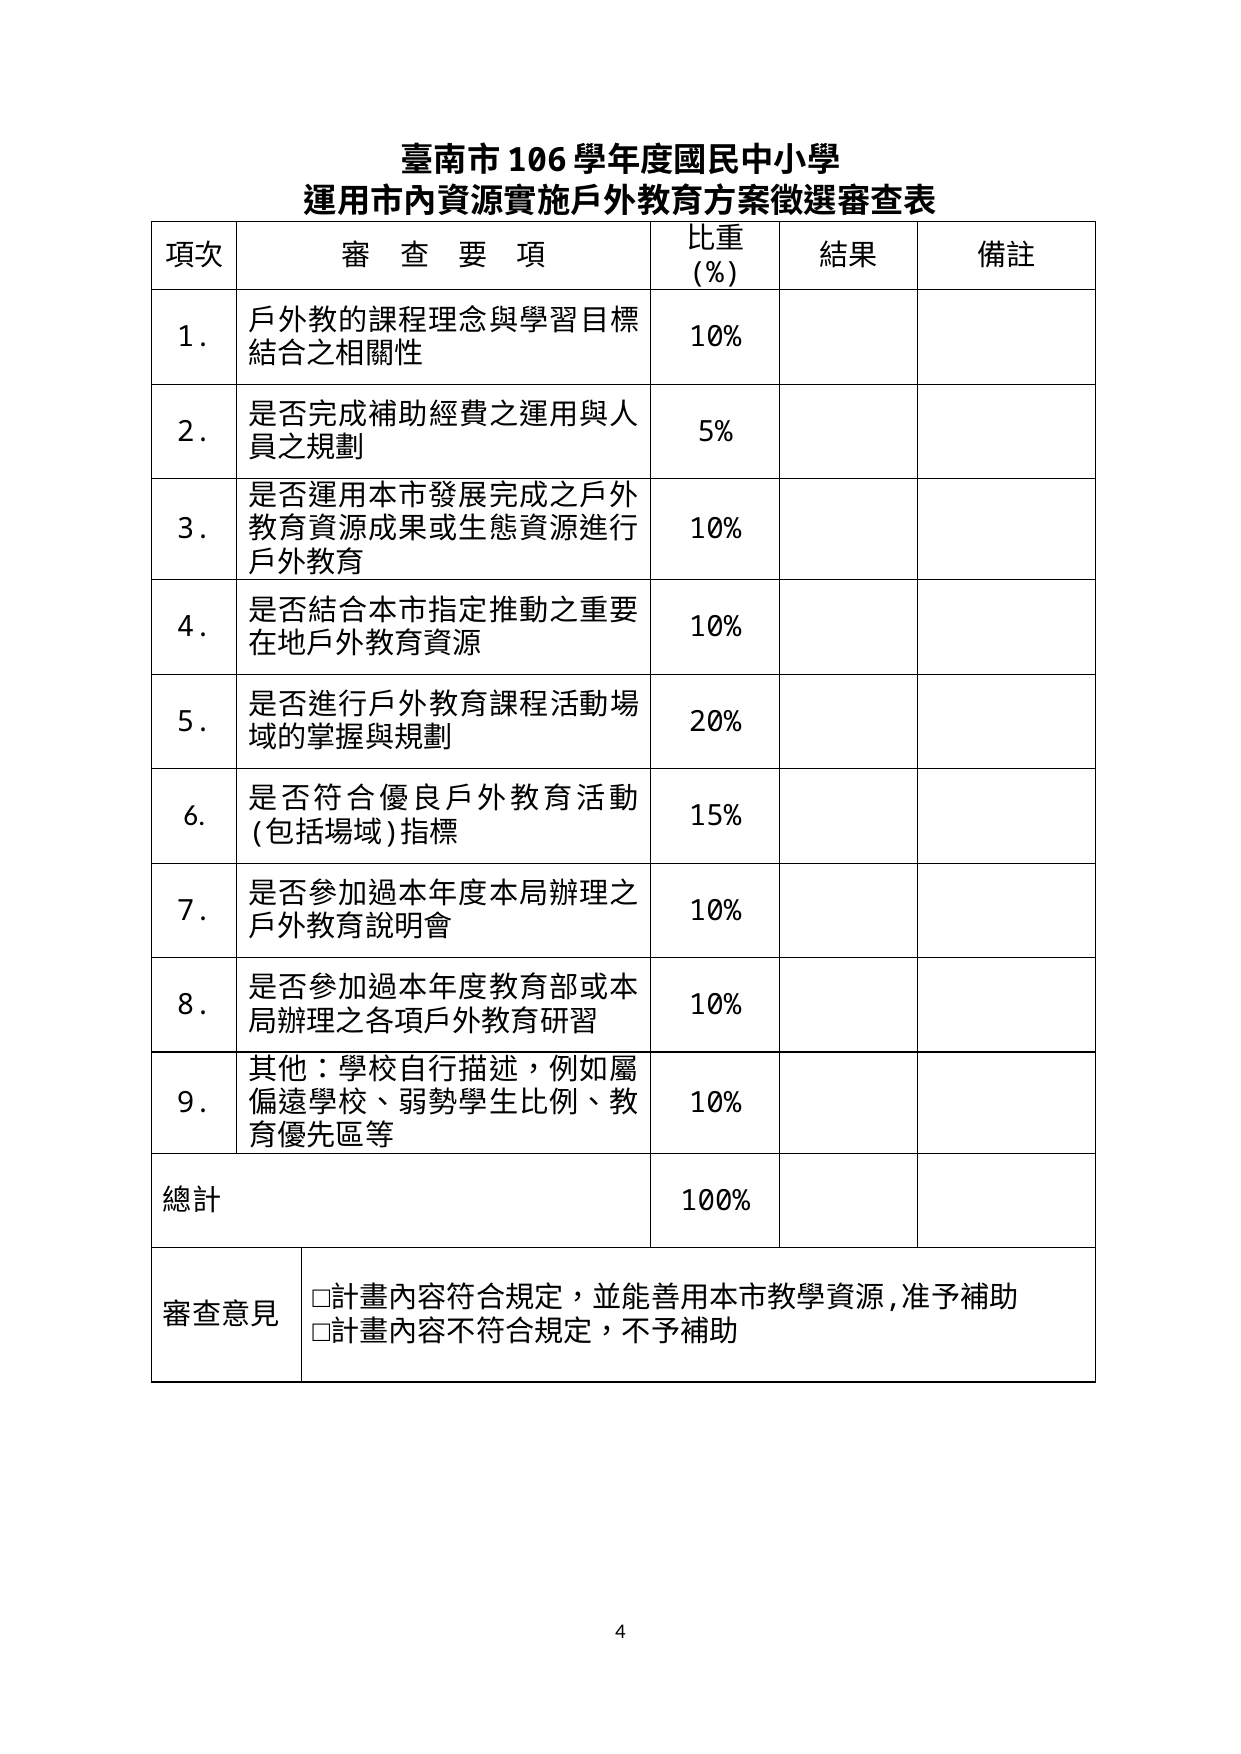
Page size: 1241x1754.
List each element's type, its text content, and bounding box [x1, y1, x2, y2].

table_cell [918, 958, 1095, 1051]
table_cell 是否結合本市指定推動之重要在地戶外教育資源 [237, 580, 650, 673]
table_cell 是否參加過本年度教育部或本局辦理之各項戶外教育研習 [237, 958, 650, 1051]
table_cell [918, 769, 1095, 862]
table_cell [780, 479, 917, 579]
table_header 審 查 要 項 [237, 222, 650, 289]
table_cell □計畫內容符合規定，並能善用本市教學資源,准予補助 □計畫內容不符合規定，不予補助 [302, 1248, 1095, 1381]
table_cell [918, 675, 1095, 768]
table_cell 10% [651, 1053, 779, 1152]
text 臺南市106學年度國民中小學 [151, 138, 1089, 179]
table_cell 100% [651, 1154, 779, 1247]
text 運用市內資源實施戶外教育方案徵選審查表 [151, 179, 1089, 221]
table_header 結果 [780, 222, 917, 289]
table_cell [918, 1154, 1095, 1247]
table_cell [780, 769, 917, 862]
table_header 項次 [152, 222, 236, 289]
table_cell 8. [152, 958, 236, 1051]
table_cell 9. [152, 1053, 236, 1152]
table_cell [780, 864, 917, 957]
table_cell [918, 290, 1095, 383]
table_cell 是否參加過本年度本局辦理之戶外教育說明會 [237, 864, 650, 957]
table_cell 總計 [152, 1154, 650, 1247]
table_cell 是否完成補助經費之運用與人員之規劃 [237, 385, 650, 478]
table_cell [780, 580, 917, 673]
table_cell 7. [152, 864, 236, 957]
table_cell [918, 1053, 1095, 1152]
table_cell 1. [152, 290, 236, 383]
table_cell 戶外教的課程理念與學習目標結合之相關性 [237, 290, 650, 383]
table_cell 其他：學校自行描述，例如屬偏遠學校、弱勢學生比例、教育優先區等 [237, 1053, 650, 1152]
table_cell [918, 864, 1095, 957]
table_cell [780, 958, 917, 1051]
table_cell 10% [651, 580, 779, 673]
table_cell 是否符合優良戶外教育活動(包括場域)指標 [237, 769, 650, 862]
table_cell [918, 385, 1095, 478]
table_cell [780, 1053, 917, 1152]
table_cell 3. [152, 479, 236, 579]
table_cell 是否進行戶外教育課程活動場域的掌握與規劃 [237, 675, 650, 768]
table_cell 20% [651, 675, 779, 768]
table_cell 15% [651, 769, 779, 862]
table_cell [780, 290, 917, 383]
table_cell [780, 385, 917, 478]
table_cell [780, 675, 917, 768]
table_cell 10% [651, 958, 779, 1051]
table_cell 10% [651, 290, 779, 383]
table_cell [780, 1154, 917, 1247]
table_cell 2. [152, 385, 236, 478]
table_header 比重(%) [651, 222, 779, 289]
table_cell 審查意見 [152, 1248, 301, 1381]
table_cell 10% [651, 864, 779, 957]
table_cell 10% [651, 479, 779, 579]
table_cell 是否運用本市發展完成之戶外教育資源成果或生態資源進行戶外教育 [237, 479, 650, 579]
table_cell [918, 479, 1095, 579]
table_cell 4. [152, 580, 236, 673]
table_header 備註 [918, 222, 1095, 289]
table_cell 5. [152, 675, 236, 768]
table_cell [918, 580, 1095, 673]
table_cell 5% [651, 385, 779, 478]
table_cell 6. [152, 769, 236, 862]
